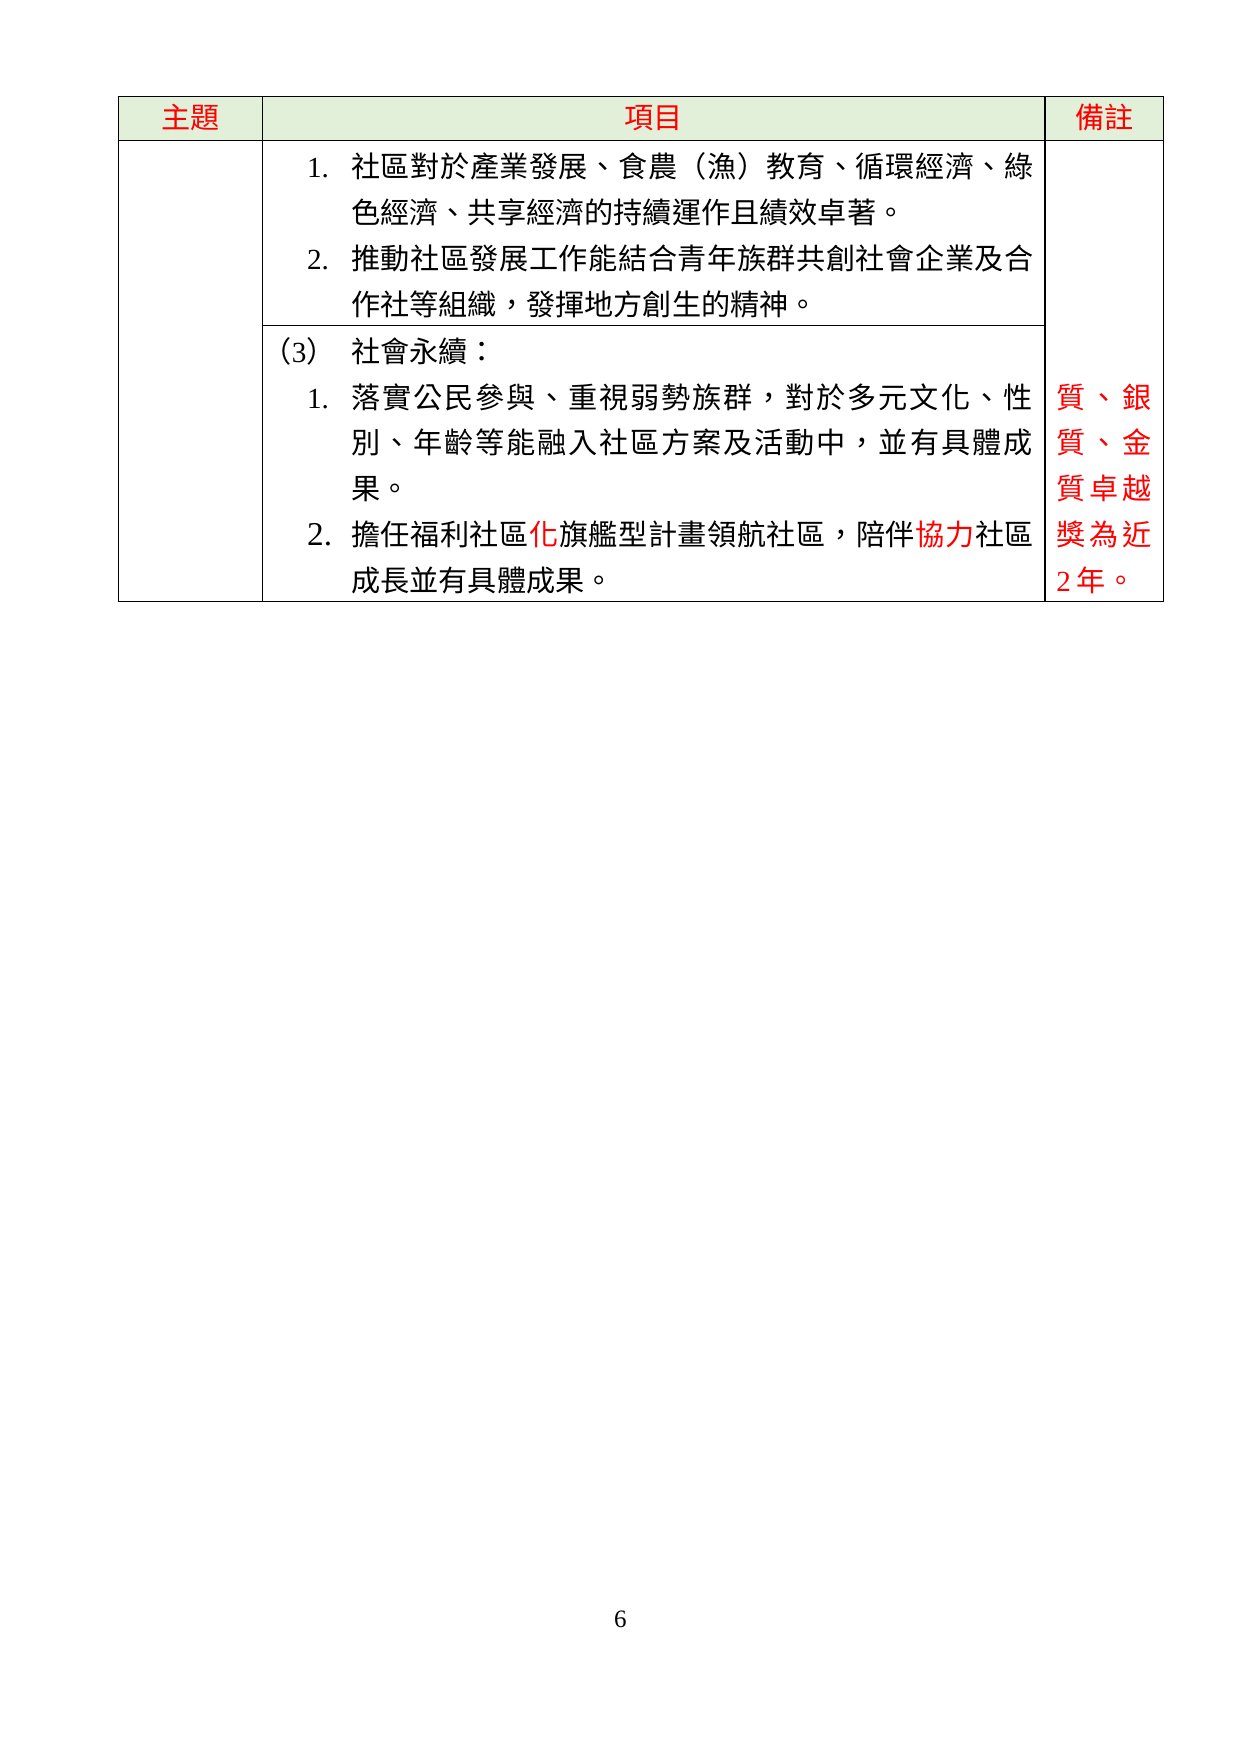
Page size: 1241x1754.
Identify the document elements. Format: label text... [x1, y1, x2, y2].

table_header 備註 [1046, 97, 1163, 140]
table_header 主題 [119, 97, 262, 140]
table_header 項目 [263, 97, 1044, 140]
table_cell [119, 141, 262, 601]
table_cell 質、銀質、金質卓越獎為近2年。 [1046, 141, 1163, 601]
table_cell 社會永續： 落實公民參與、重視弱勢族群，對於多元文化、性別、年齡等能融入社區方案及活動中，並有具體成果。 擔任福利社區化旗艦型計畫領航社區，陪伴協力社區成長並有具體成果。 [263, 326, 1044, 601]
table_cell 經濟永續： 社區對於產業發展、食農（漁）教育、循環經濟、綠色經濟、共享經濟的持續運作且績效卓著。 推動社區發展工作能結合青年族群共創社會企業及合作社等組織，發揮地方創生的精神。 [263, 141, 1044, 324]
